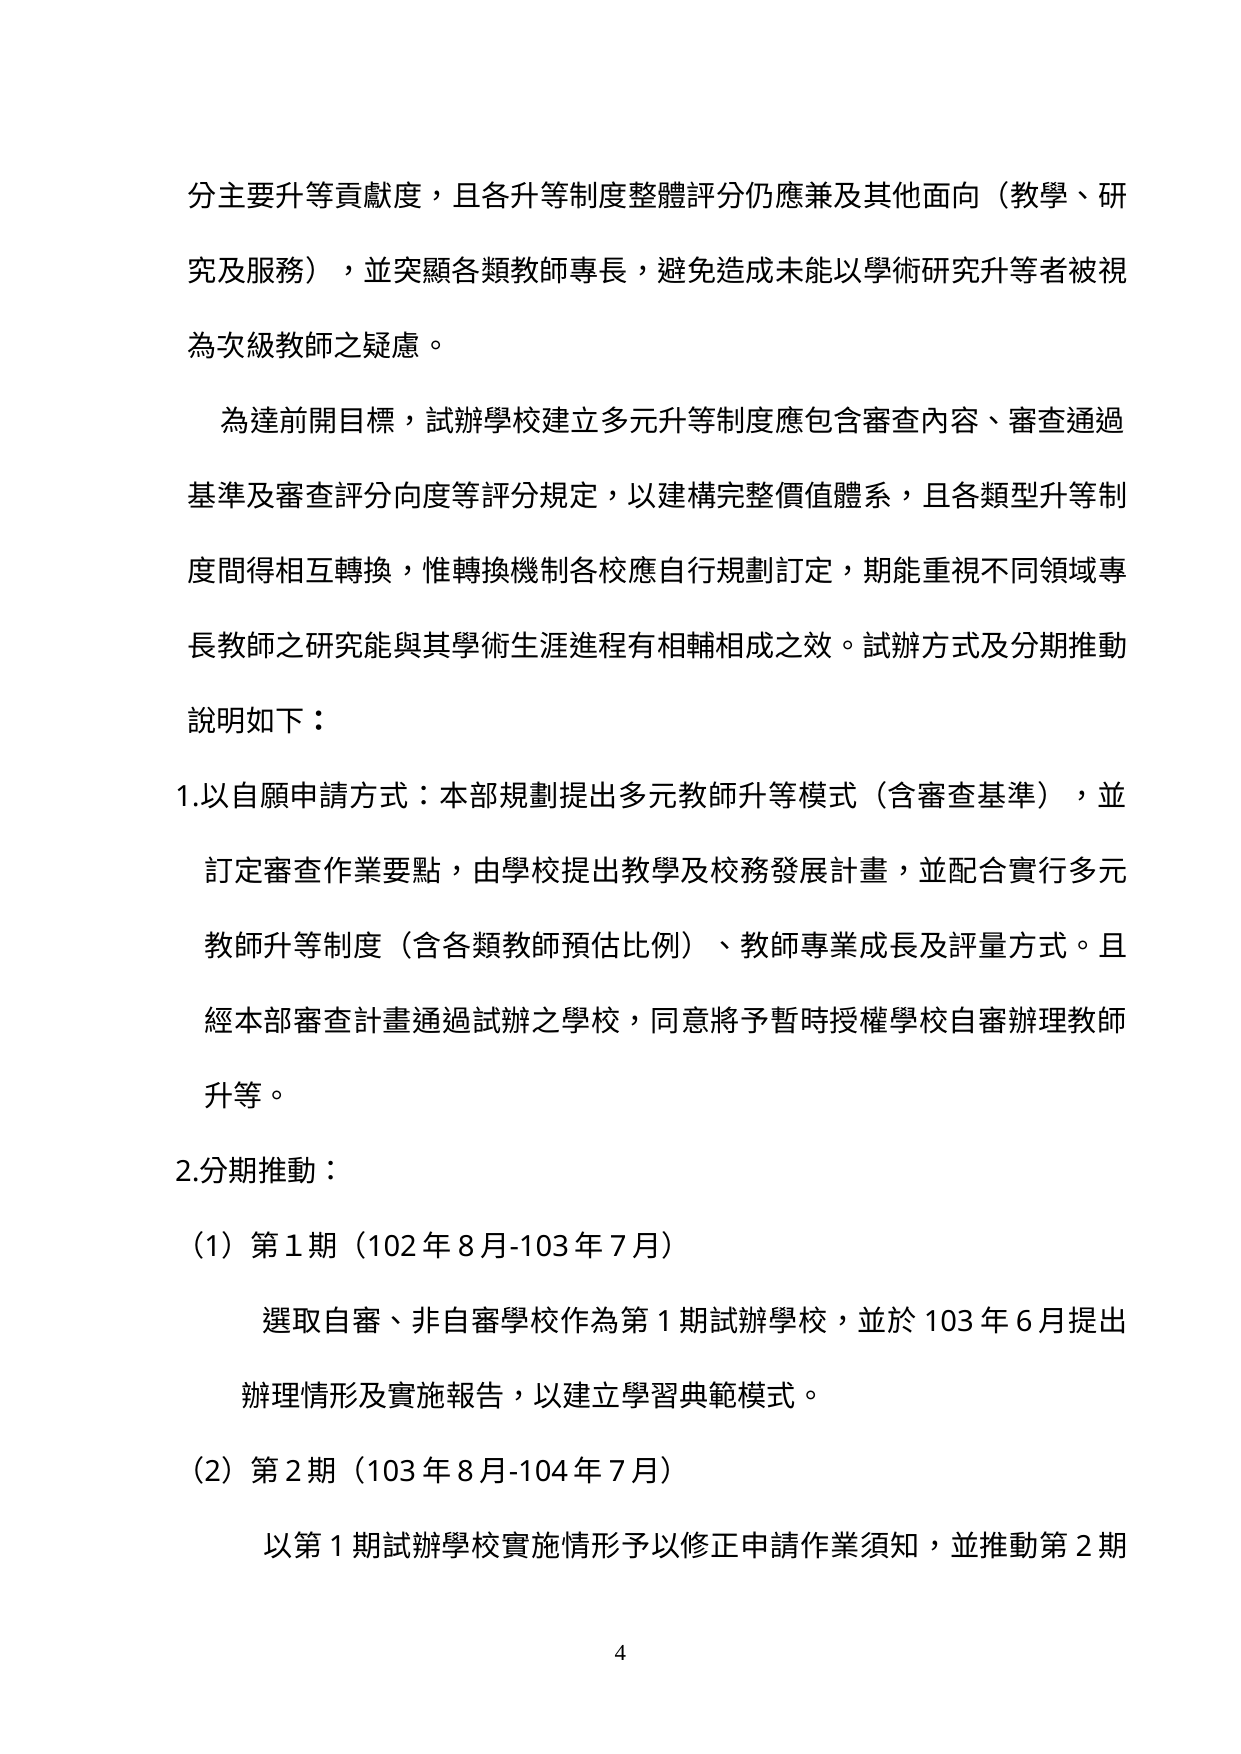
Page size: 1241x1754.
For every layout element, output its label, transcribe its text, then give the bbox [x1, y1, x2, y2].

text 以第1期試辦學校實施情形予以修正申請作業須知，並推動第2期 [212, 1500, 1128, 1575]
text （1）第１期（102年8月-103年7月） [175, 1200, 1128, 1275]
list 現行升等制度過於強調學術化，為協助學校突破現行制度，並藉由更多元升等制度達到自主彈性用人，藉由授權自審達彈性用人機制及特色發展，本部將透過試辦學校建立多元教師升等制度，並先行初定教學研究型及技術應用研究型等多元升等制度提供各校參考，惟各校可依其學校發展、教師人力及學生培育等需求，訂定適合其校內多元升等制度，各制度間應區分主要升等貢獻度，且各升等制度整體評分仍應兼及其他面向（教學、研究及服務），並突顯各類教師專長，避免造成未能以學術研究升等者被視為次級教師之疑慮。 [187, 150, 1128, 375]
text 選取自審、非自審學校作為第1期試辦學校，並於103年6月提出辦理情形及實施報告，以建立學習典範模式。 [212, 1275, 1128, 1425]
list 為達前開目標，試辦學校建立多元升等制度應包含審查內容、審查通過基準及審查評分向度等評分規定，以建構完整價值體系，且各類型升等制度間得相互轉換，惟轉換機制各校應自行規劃訂定，期能重視不同領域專長教師之研究能與其學術生涯進程有相輔相成之效。試辦方式及分期推動說明如下： [187, 375, 1128, 750]
text 1.以自願申請方式：本部規劃提出多元教師升等模式（含審查基準），並訂定審查作業要點，由學校提出教學及校務發展計畫，並配合實行多元教師升等制度（含各類教師預估比例）、教師專業成長及評量方式。且經本部審查計畫通過試辦之學校，同意將予暫時授權學校自審辦理教師升等。 [175, 750, 1128, 1125]
text （2）第2期（103年8月-104年7月） [175, 1425, 1128, 1500]
text 2.分期推動： [175, 1125, 1128, 1200]
